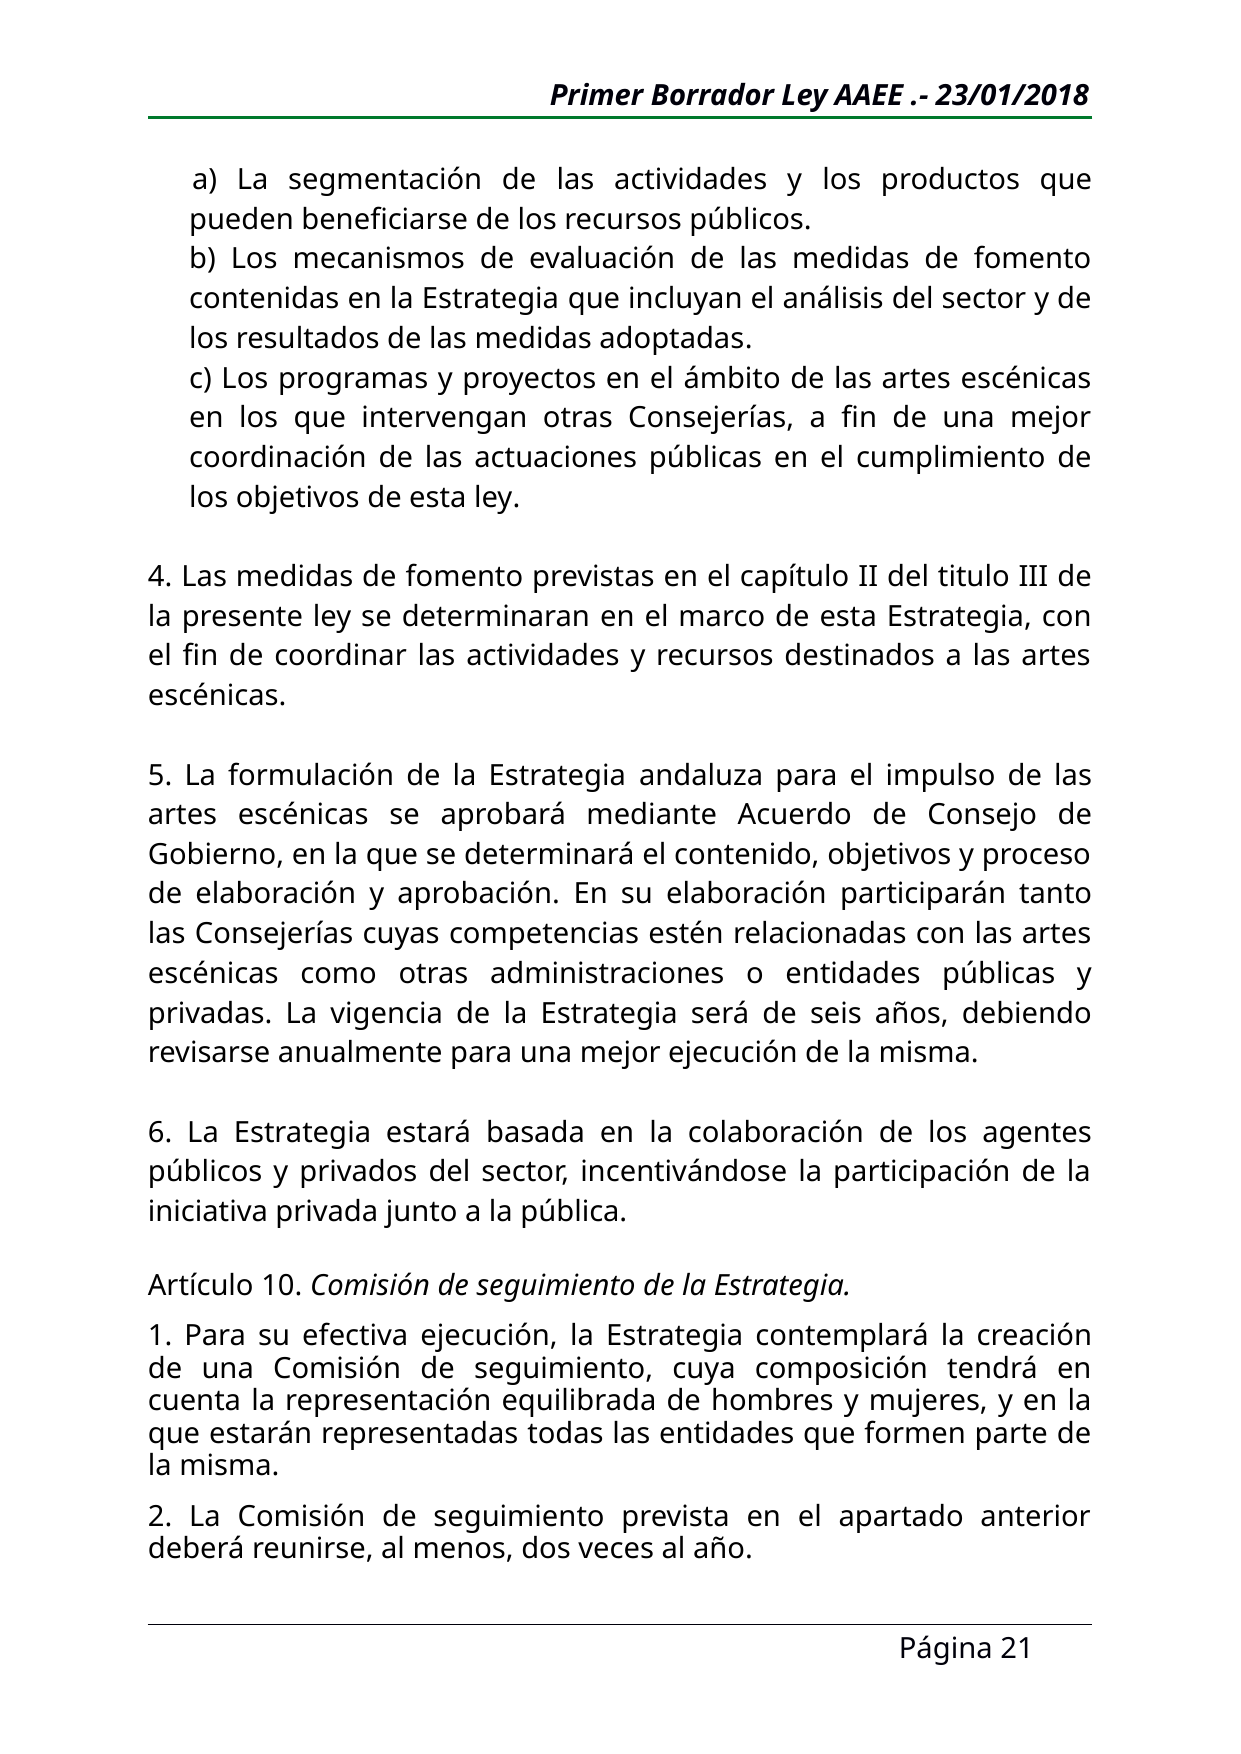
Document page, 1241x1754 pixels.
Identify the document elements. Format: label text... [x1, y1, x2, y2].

text 2. La Comisión de seguimiento prevista en el apartado anterior deberá reunirse, al menos, dos veces al año. [148, 1500, 1092, 1565]
text Artículo 10. Comisión de seguimiento de la Estrategia. [148, 1270, 1092, 1302]
text 1. Para su efectiva ejecución, la Estrategia contemplará la creación de una Comisión de seguimiento, cuya composición tendrá en cuenta la representación equilibrada de hombres y mujeres, y en la que estarán representadas todas las entidades que formen parte de la misma. [148, 1320, 1092, 1482]
text c) Los programas y proyectos en el ámbito de las artes escénicas en los que intervengan otras Consejerías, a fin de una mejor coordinación de las actuaciones públicas en el cumplimiento de los objetivos de esta ley. [189, 357, 1092, 516]
text 4. Las medidas de fomento previstas en el capítulo II del titulo III de la presente ley se determinaran en el marco de esta Estrategia, con el fin de coordinar las actividades y recursos destinados a las artes escénicas. [148, 555, 1092, 714]
text a) La segmentación de las actividades y los productos que pueden beneficiarse de los recursos públicos. [189, 158, 1092, 238]
text b) Los mecanismos de evaluación de las medidas de fomento contenidas en la Estrategia que incluyan el análisis del sector y de los resultados de las medidas adoptadas. [189, 238, 1092, 357]
text 5. La formulación de la Estrategia andaluza para el impulso de las artes escénicas se aprobará mediante Acuerdo de Consejo de Gobierno, en la que se determinará el contenido, objetivos y proceso de elaboración y aprobación. En su elaboración participarán tanto las Consejerías cuyas competencias estén relacionadas con las artes escénicas como otras administraciones o entidades públicas y privadas. La vigencia de la Estrategia será de seis años, debiendo revisarse anualmente para una mejor ejecución de la misma. [148, 754, 1092, 1071]
text 6. La Estrategia estará basada en la colaboración de los agentes públicos y privados del sector, incentivándose la participación de la iniciativa privada junto a la pública. [148, 1111, 1092, 1230]
